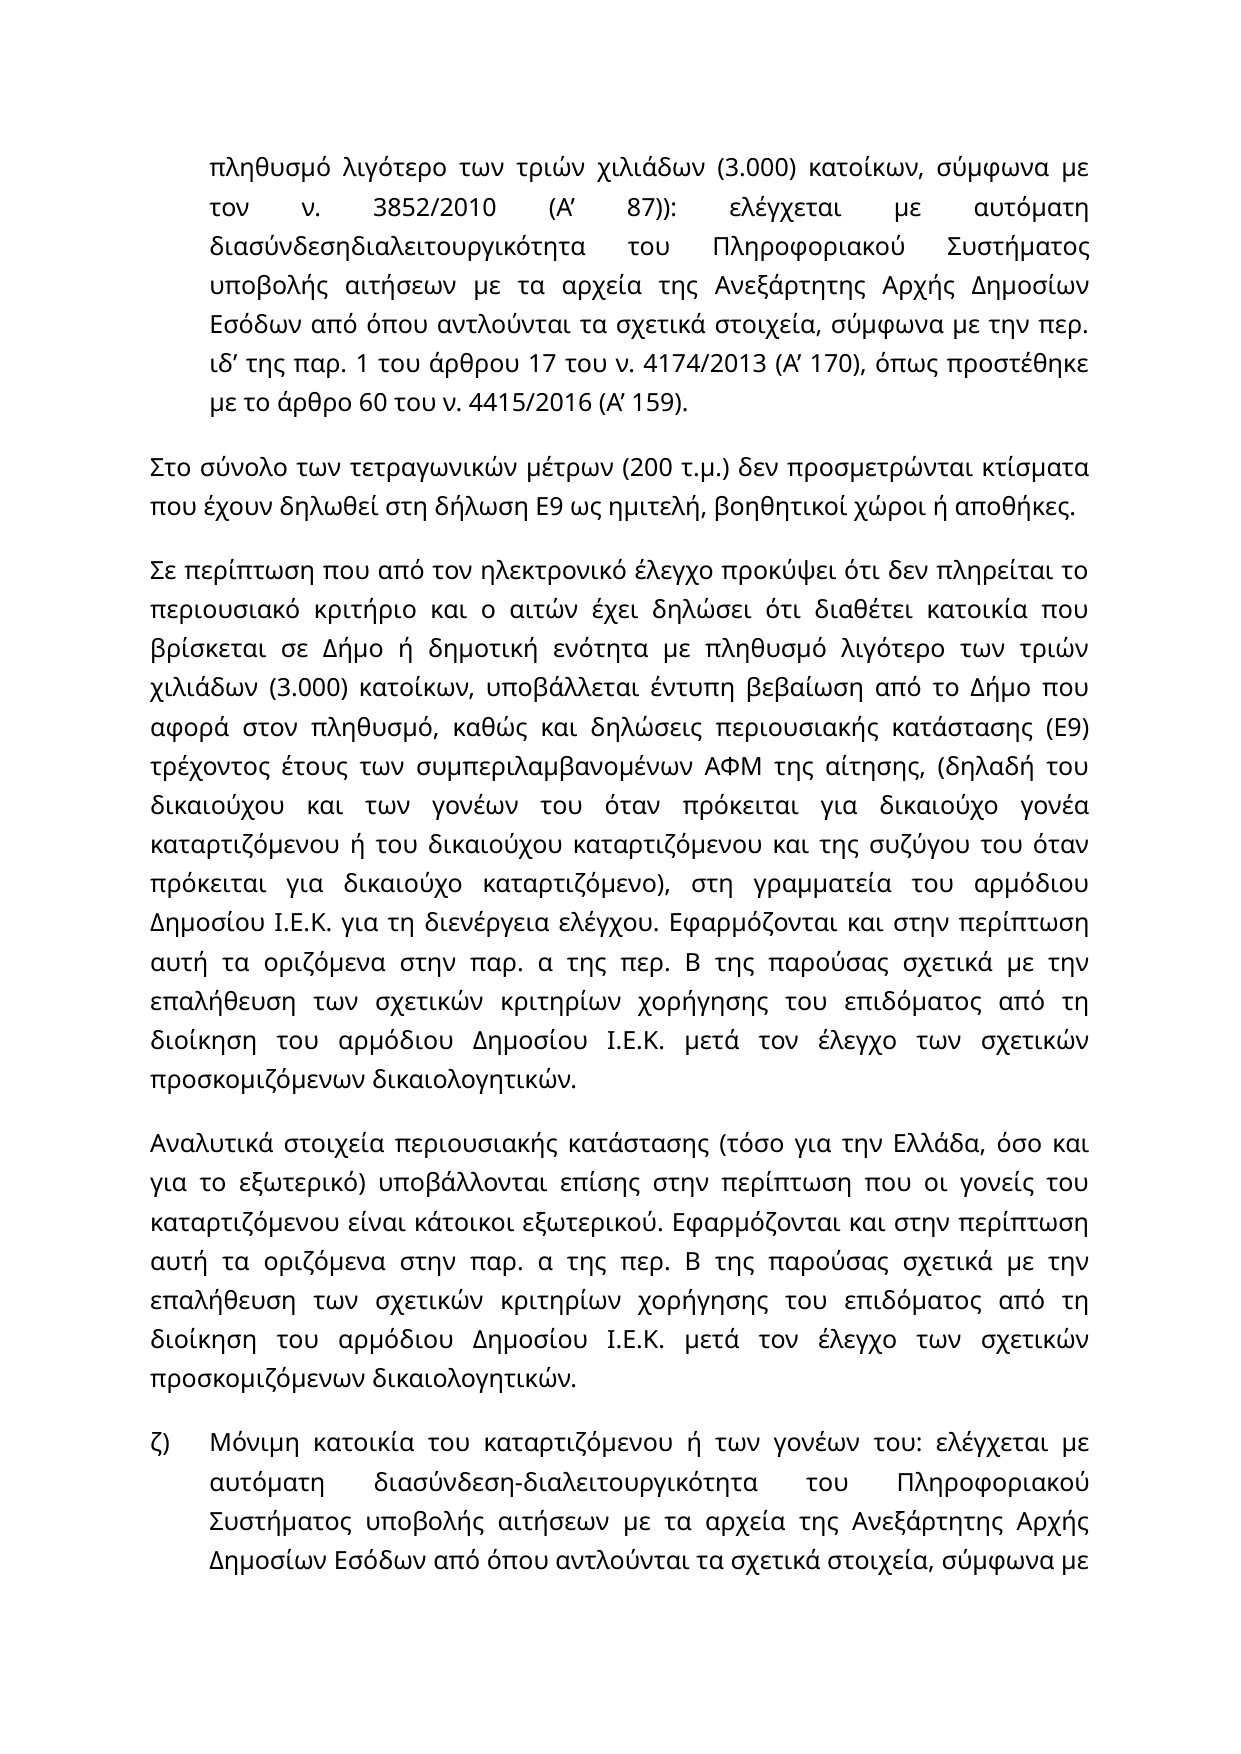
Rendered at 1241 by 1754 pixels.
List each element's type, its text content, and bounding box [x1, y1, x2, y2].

list ζ) Μόνιμη κατοικία του καταρτιζόμενου ή των γονέων του: ελέγχεται με αυτόματη διασύνδεση-διαλειτουργικότητα του Πληροφοριακού Συστήματος υποβολής αιτήσεων με τα αρχεία της Ανεξάρτητης Αρχής Δημοσίων Εσόδων από όπου αντλούνται τα σχετικά στοιχεία, σύμφωνα με [150, 1425, 1090, 1577]
text Στο σύνολο των τετραγωνικών μέτρων (200 τ.μ.) δεν προσμετρώνται κτίσματα που έχουν δηλωθεί στη δήλωση Ε9 ως ημιτελή, βοηθητικοί χώροι ή αποθήκες. [150, 449, 1090, 522]
text Σε περίπτωση που από τον ηλεκτρονικό έλεγχο προκύψει ότι δεν πληρείται το περιουσιακό κριτήριο και ο αιτών έχει δηλώσει ότι διαθέτει κατοικία που βρίσκεται σε Δήμο ή δημοτική ενότητα με πληθυσμό λιγότερο των τριών χιλιάδων (3.000) κατοίκων, υποβάλλεται έντυπη βεβαίωση από το Δήμο που αφορά στον πληθυσμό, καθώς και δηλώσεις περιουσιακής κατάστασης (Ε9) τρέχοντος έτους των συμπεριλαμβανομένων ΑΦΜ της αίτησης, (δηλαδή του δικαιούχου και των γονέων του όταν πρόκειται για δικαιούχο γονέα καταρτιζόμενου ή του δικαιούχου καταρτιζόμενου και της συζύγου του όταν πρόκειται για δικαιούχο καταρτιζόμενο), στη γραμματεία του αρμόδιου Δημοσίου Ι.Ε.Κ. για τη διενέργεια ελέγχου. Εφαρμόζονται και στην περίπτωση αυτή τα οριζόμενα στην παρ. α της περ. Β της παρούσας σχετικά με την επαλήθευση των σχετικών κριτηρίων χορήγησης του επιδόματος από τη διοίκηση του αρμόδιου Δημοσίου Ι.Ε.Κ. μετά τον έλεγχο των σχετικών προσκομιζόμενων δικαιολογητικών. [150, 552, 1090, 1096]
text Αναλυτικά στοιχεία περιουσιακής κατάστασης (τόσο για την Ελλάδα, όσο και για το εξωτερικό) υποβάλλονται επίσης στην περίπτωση που οι γονείς του καταρτιζόμενου είναι κάτοικοι εξωτερικού. Εφαρμόζονται και στην περίπτωση αυτή τα οριζόμενα στην παρ. α της περ. Β της παρούσας σχετικά με την επαλήθευση των σχετικών κριτηρίων χορήγησης του επιδόματος από τη διοίκηση του αρμόδιου Δημοσίου Ι.Ε.Κ. μετά τον έλεγχο των σχετικών προσκομιζόμενων δικαιολογητικών. [150, 1126, 1090, 1395]
list πληθυσμό λιγότερο των τριών χιλιάδων (3.000) κατοίκων, σύμφωνα με τον ν. 3852/2010 (Α’ 87)): ελέγχεται με αυτόματη διασύνδεσηδιαλειτουργικότητα του Πληροφοριακού Συστήματος υποβολής αιτήσεων με τα αρχεία της Ανεξάρτητης Αρχής Δημοσίων Εσόδων από όπου αντλούνται τα σχετικά στοιχεία, σύμφωνα με την περ. ιδ’ της παρ. 1 του άρθρου 17 του ν. 4174/2013 (Α’ 170), όπως προστέθηκε με το άρθρο 60 του ν. 4415/2016 (Α’ 159). [150, 150, 1090, 419]
